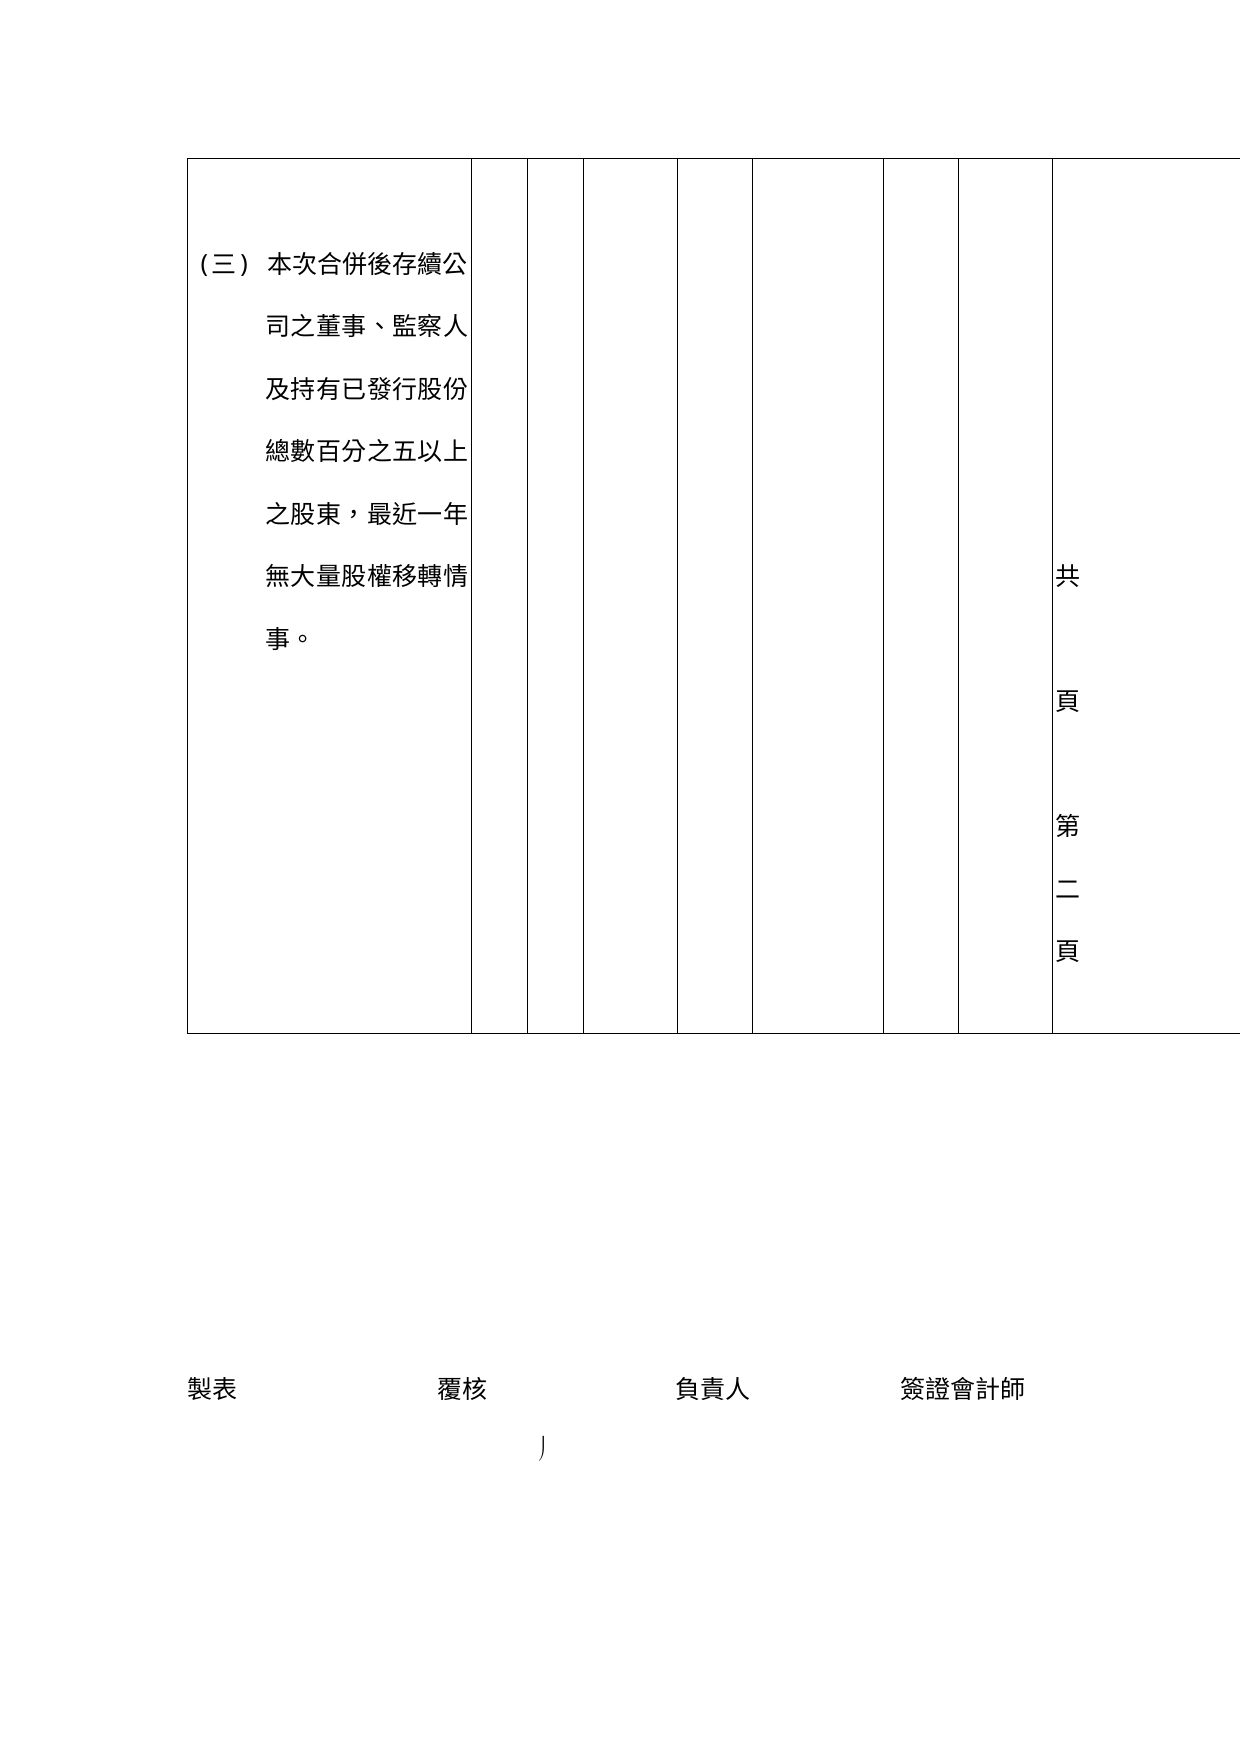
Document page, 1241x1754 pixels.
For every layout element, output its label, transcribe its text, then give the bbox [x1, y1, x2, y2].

table_cell 共 頁 第 二 頁 [1053, 159, 1240, 1033]
table_cell [678, 159, 752, 1033]
table_cell [753, 159, 883, 1033]
text 製表 覆核 負責人 簽證會計師  [187, 1346, 1053, 1471]
table_cell [528, 159, 583, 1033]
table_cell [584, 159, 677, 1033]
table_cell [959, 159, 1052, 1033]
table_cell [472, 159, 527, 1033]
table_cell (三) 本次合併後存續公司之董事、監察人及持有已發行股份總數百分之五以上之股東，最近一年無大量股權移轉情事。 [188, 159, 471, 1033]
table_cell [884, 159, 958, 1033]
